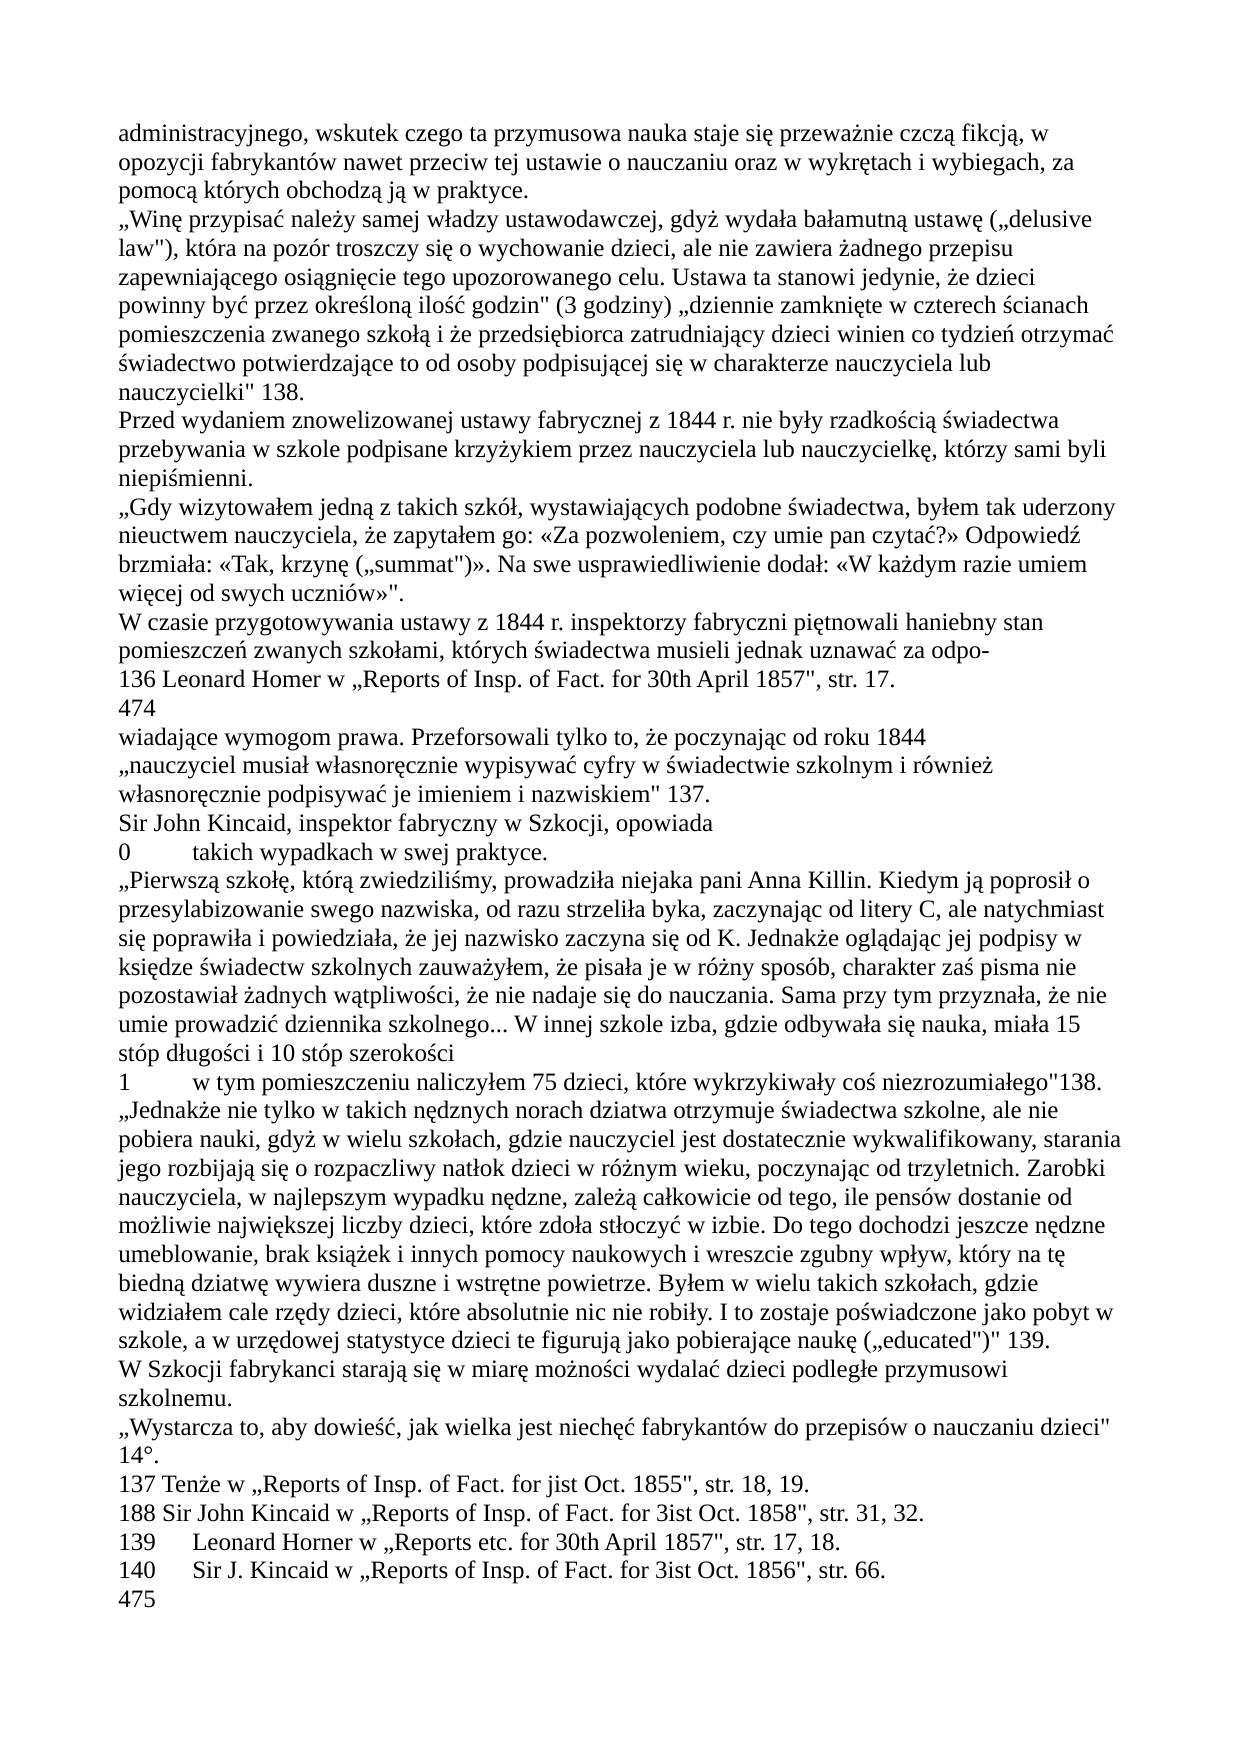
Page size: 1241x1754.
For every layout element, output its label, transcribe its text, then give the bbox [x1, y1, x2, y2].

text W Szkocji fabrykanci starają się w miarę możności wydalać dzieci podległe przymusowi szkolnemu. [118, 1354, 1122, 1412]
text 475 [118, 1584, 1122, 1613]
text administracyjnego, wskutek czego ta przymusowa nauka staje się przeważnie czczą fikcją, w opozycji fabrykantów nawet przeciw tej ustawie o nauczaniu oraz w wykrętach i wybiegach, za pomocą których obchodzą ją w praktyce. [118, 118, 1122, 204]
text 137 Tenże w „Reports of Insp. of Fact. for jist Oct. 1855", str. 18, 19. [118, 1469, 1122, 1498]
text „nauczyciel musiał własnoręcznie wypisywać cyfry w świadectwie szkolnym i również własnoręcznie podpisywać je imieniem i nazwiskiem" 137. [118, 751, 1122, 808]
text 1 w tym pomieszczeniu naliczyłem 75 dzieci, które wykrzykiwały coś niezrozumiałego"138. „Jednakże nie tylko w takich nędznych norach dziatwa otrzymuje świadectwa szkolne, ale nie pobiera nauki, gdyż w wielu szkołach, gdzie nauczyciel jest dostatecznie wykwalifikowany, starania jego rozbijają się o rozpaczliwy natłok dzieci w różnym wieku, poczynając od trzyletnich. Zarobki nauczyciela, w najlepszym wypadku nędzne, zależą całkowicie od tego, ile pensów dostanie od możliwie największej liczby dzieci, które zdoła stłoczyć w izbie. Do tego dochodzi jeszcze nędzne umeblowanie, brak książek i innych pomocy naukowych i wreszcie zgubny wpływ, który na tę biedną dziatwę wywiera duszne i wstrętne powietrze. Byłem w wielu takich szkołach, gdzie widziałem cale rzędy dzieci, które absolutnie nic nie robiły. I to zostaje poświadczone jako pobyt w szkole, a w urzędowej statystyce dzieci te figurują jako pobierające naukę („educated")" 139. [118, 1067, 1122, 1354]
text 0 takich wypadkach w swej praktyce. [118, 837, 1122, 866]
text 474 [118, 693, 1122, 722]
text „Gdy wizytowałem jedną z takich szkół, wystawiających podobne świadectwa, byłem tak uderzony nieuctwem nauczyciela, że zapytałem go: «Za pozwoleniem, czy umie pan czytać?» Odpowiedź brzmiała: «Tak, krzynę („summat")». Na swe usprawiedliwienie dodał: «W każdym razie umiem więcej od swych uczniów»". [118, 492, 1122, 607]
text 139 Leonard Horner w „Reports etc. for 30th April 1857", str. 17, 18. [118, 1527, 1122, 1556]
text Przed wydaniem znowelizowanej ustawy fabrycznej z 1844 r. nie były rzadkością świadectwa przebywania w szkole podpisane krzyżykiem przez nauczyciela lub nauczycielkę, którzy sami byli niepiśmienni. [118, 406, 1122, 492]
text „Pierwszą szkołę, którą zwiedziliśmy, prowadziła niejaka pani Anna Killin. Kiedym ją poprosił o przesylabizowanie swego nazwiska, od razu strzeliła byka, zaczynając od litery C, ale natychmiast się poprawiła i powiedziała, że jej nazwisko zaczyna się od K. Jednakże oglądając jej podpisy w księdze świadectw szkolnych zauważyłem, że pisała je w różny sposób, charakter zaś pisma nie pozostawiał żadnych wątpliwości, że nie nadaje się do nauczania. Sama przy tym przyznała, że nie umie prowadzić dziennika szkolnego... W innej szkole izba, gdzie odbywała się nauka, miała 15 stóp długości i 10 stóp szerokości [118, 866, 1122, 1067]
text 140 Sir J. Kincaid w „Reports of Insp. of Fact. for 3ist Oct. 1856", str. 66. [118, 1556, 1122, 1584]
text wiadające wymogom prawa. Przeforsowali tylko to, że poczynając od roku 1844 [118, 722, 1122, 751]
text „Wystarcza to, aby dowieść, jak wielka jest niechęć fabrykantów do przepisów o nauczaniu dzieci" 14°. [118, 1412, 1122, 1469]
text 136 Leonard Homer w „Reports of Insp. of Fact. for 30th April 1857", str. 17. [118, 664, 1122, 693]
text W czasie przygotowywania ustawy z 1844 r. inspektorzy fabryczni piętnowali haniebny stan pomieszczeń zwanych szkołami, których świadectwa musieli jednak uznawać za odpo- [118, 607, 1122, 664]
text Sir John Kincaid, inspektor fabryczny w Szkocji, opowiada [118, 808, 1122, 837]
text 188 Sir John Kincaid w „Reports of Insp. of Fact. for 3ist Oct. 1858", str. 31, 32. [118, 1498, 1122, 1527]
text „Winę przypisać należy samej władzy ustawodawczej, gdyż wydała bałamutną ustawę („delusive law"), która na pozór troszczy się o wychowanie dzieci, ale nie zawiera żadnego przepisu zapewniającego osiągnięcie tego upozorowanego celu. Ustawa ta stanowi jedynie, że dzieci powinny być przez określoną ilość godzin" (3 godziny) „dziennie zamknięte w czterech ścianach pomieszczenia zwanego szkołą i że przedsiębiorca zatrudniający dzieci winien co tydzień otrzymać świadectwo potwierdzające to od osoby podpisującej się w charakterze nauczyciela lub nauczycielki" 138. [118, 204, 1122, 406]
